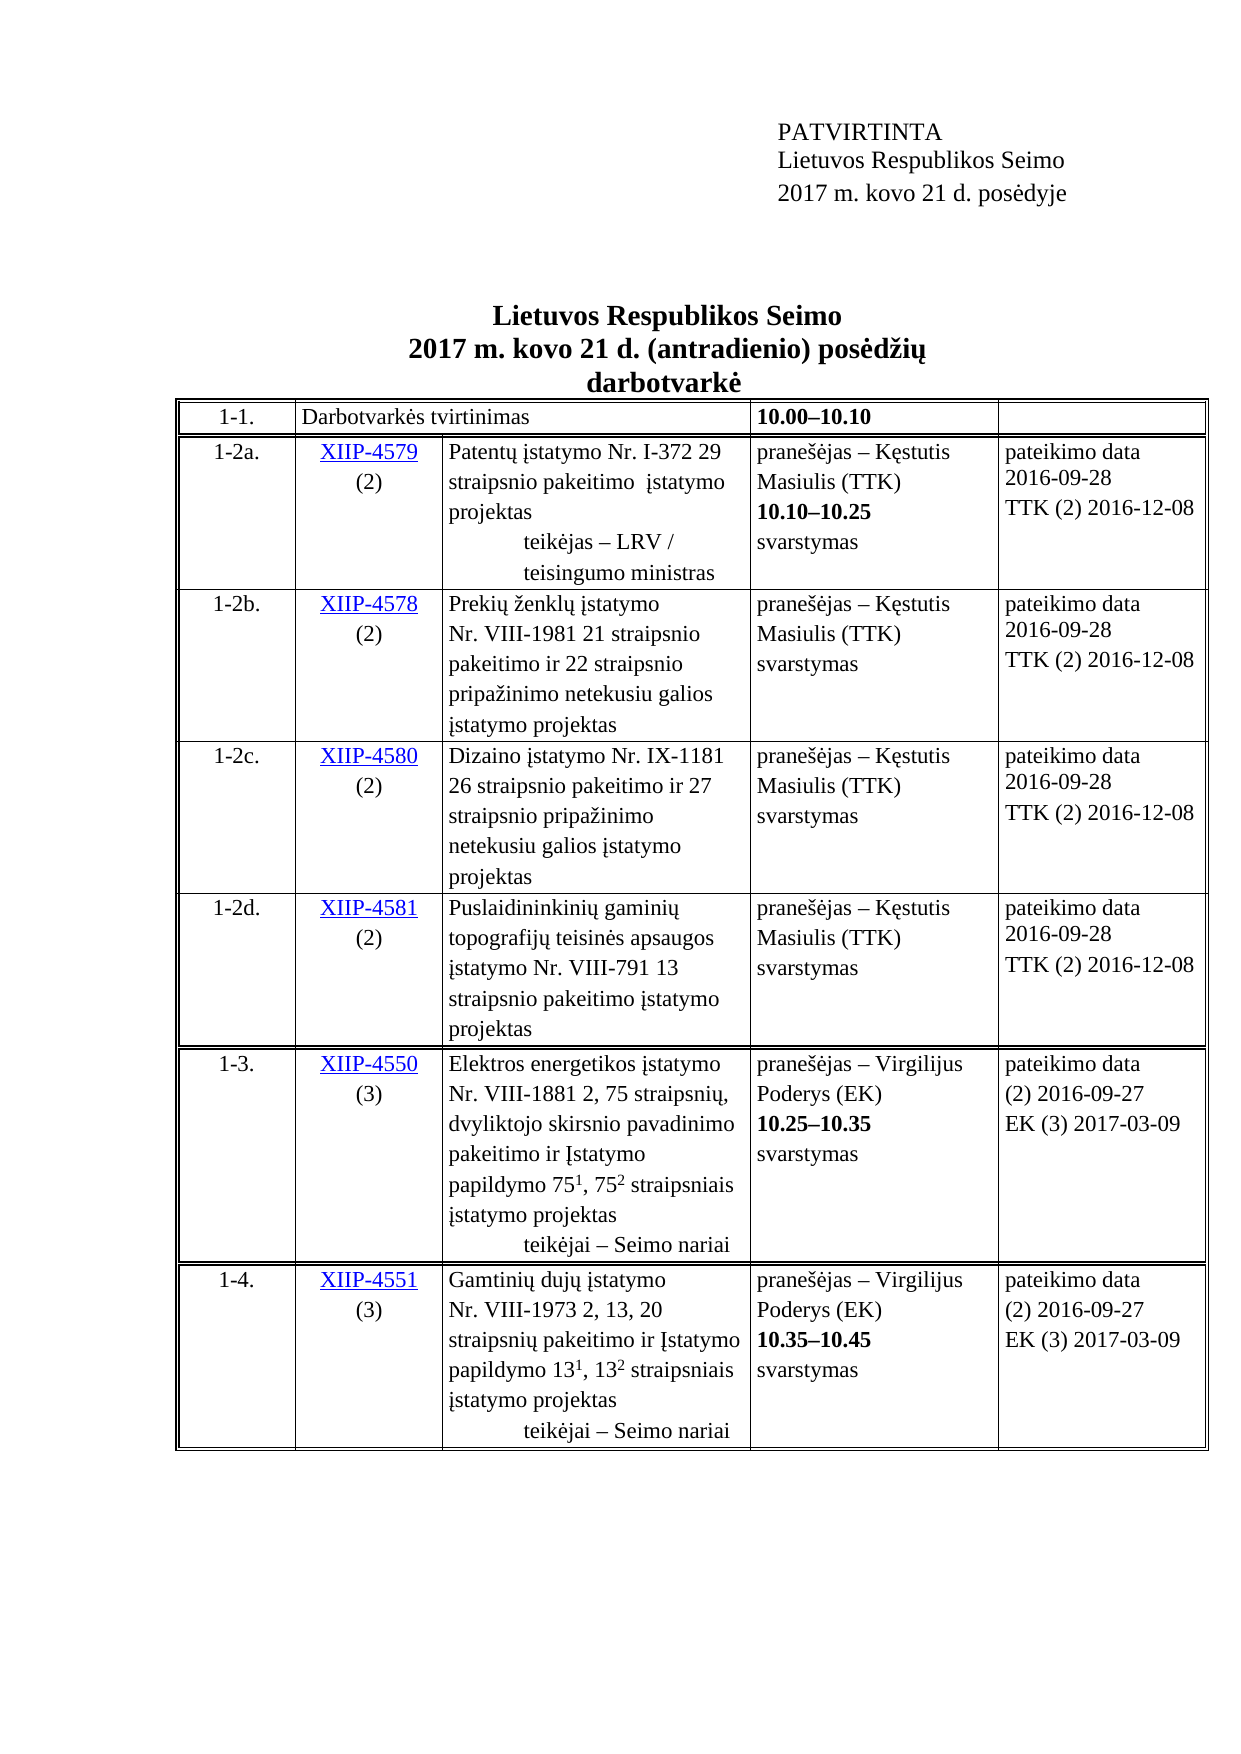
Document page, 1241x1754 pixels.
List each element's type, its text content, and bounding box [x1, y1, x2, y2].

table_cell XIIP-4580 (2) [296, 742, 442, 893]
subtitle 2017 m. kovo 21 d. (antradienio) posėdžių [177, 331, 1157, 365]
table_cell pranešėjas – Virgilijus Poderys (EK) 10.25–10.35 svarstymas [751, 1050, 998, 1261]
text PATVIRTINTA [777, 117, 1128, 145]
table_cell pateikimo data 2016-09-28 TTK (2) 2016-12-08 [999, 894, 1205, 1045]
table_header [999, 403, 1205, 433]
text darbotvarkė [177, 365, 1157, 398]
table_cell XIIP-4581 (2) [296, 894, 442, 1045]
table_cell 1-2d. [180, 894, 295, 1045]
table_cell XIIP-4578 (2) [296, 590, 442, 741]
table_cell 1-2c. [180, 742, 295, 893]
table_header 10.00–10.10 [751, 403, 998, 433]
table_cell Patentų įstatymo Nr. I-372 29 straipsnio pakeitimo įstatymo projektas teikėjas – LRV / teisingumo ministras [443, 438, 750, 589]
table_cell pateikimo data (2) 2016-09-27 EK (3) 2017-03-09 [999, 1266, 1205, 1447]
table_cell pranešėjas – Kęstutis Masiulis (TTK) svarstymas [751, 894, 998, 1045]
table_cell Gamtinių dujų įstatymo Nr. VIII-1973 2, 13, 20 straipsnių pakeitimo ir Įstatymo papildymo 131, 132 straipsniais įstatymo projektas teikėjai – Seimo nariai [443, 1266, 750, 1447]
text Lietuvos Respublikos Seimo [177, 298, 1157, 331]
table_cell pateikimo data (2) 2016-09-27 EK (3) 2017-03-09 [999, 1050, 1205, 1261]
text Lietuvos Respublikos Seimo [777, 145, 1128, 174]
text 2017 m. kovo 21 d. posėdyje [777, 178, 1157, 207]
table_cell 1-2b. [180, 590, 295, 741]
table_header Darbotvarkės tvirtinimas [296, 403, 750, 433]
table_cell 1-3. [180, 1050, 295, 1261]
table_cell Puslaidininkinių gaminių topografijų teisinės apsaugos įstatymo Nr. VIII-791 13 straipsnio pakeitimo įstatymo projektas [443, 894, 750, 1045]
table_cell pateikimo data 2016-09-28 TTK (2) 2016-12-08 [999, 590, 1205, 741]
table_cell 1-2a. [180, 438, 295, 589]
table_cell pateikimo data 2016-09-28 TTK (2) 2016-12-08 [999, 438, 1205, 589]
table_cell pranešėjas – Kęstutis Masiulis (TTK) svarstymas [751, 590, 998, 741]
table_cell pranešėjas – Kęstutis Masiulis (TTK) 10.10–10.25 svarstymas [751, 438, 998, 589]
table_cell Dizaino įstatymo Nr. IX-1181 26 straipsnio pakeitimo ir 27 straipsnio pripažinimo netekusiu galios įstatymo projektas [443, 742, 750, 893]
table_cell Elektros energetikos įstatymo Nr. VIII-1881 2, 75 straipsnių, dvyliktojo skirsnio pavadinimo pakeitimo ir Įstatymo papildymo 751, 752 straipsniais įstatymo projektas teikėjai – Seimo nariai [443, 1050, 750, 1261]
table_cell Prekių ženklų įstatymo Nr. VIII-1981 21 straipsnio pakeitimo ir 22 straipsnio pripažinimo netekusiu galios įstatymo projektas [443, 590, 750, 741]
table_cell XIIP-4579 (2) [296, 438, 442, 589]
table_cell pateikimo data 2016-09-28 TTK (2) 2016-12-08 [999, 742, 1205, 893]
table_cell 1-4. [180, 1266, 295, 1447]
table_cell XIIP-4550 (3) [296, 1050, 442, 1261]
table_header 1-1. [180, 403, 295, 433]
table_cell pranešėjas – Kęstutis Masiulis (TTK) svarstymas [751, 742, 998, 893]
table_cell pranešėjas – Virgilijus Poderys (EK) 10.35–10.45 svarstymas [751, 1266, 998, 1447]
table_cell XIIP-4551 (3) [296, 1266, 442, 1447]
